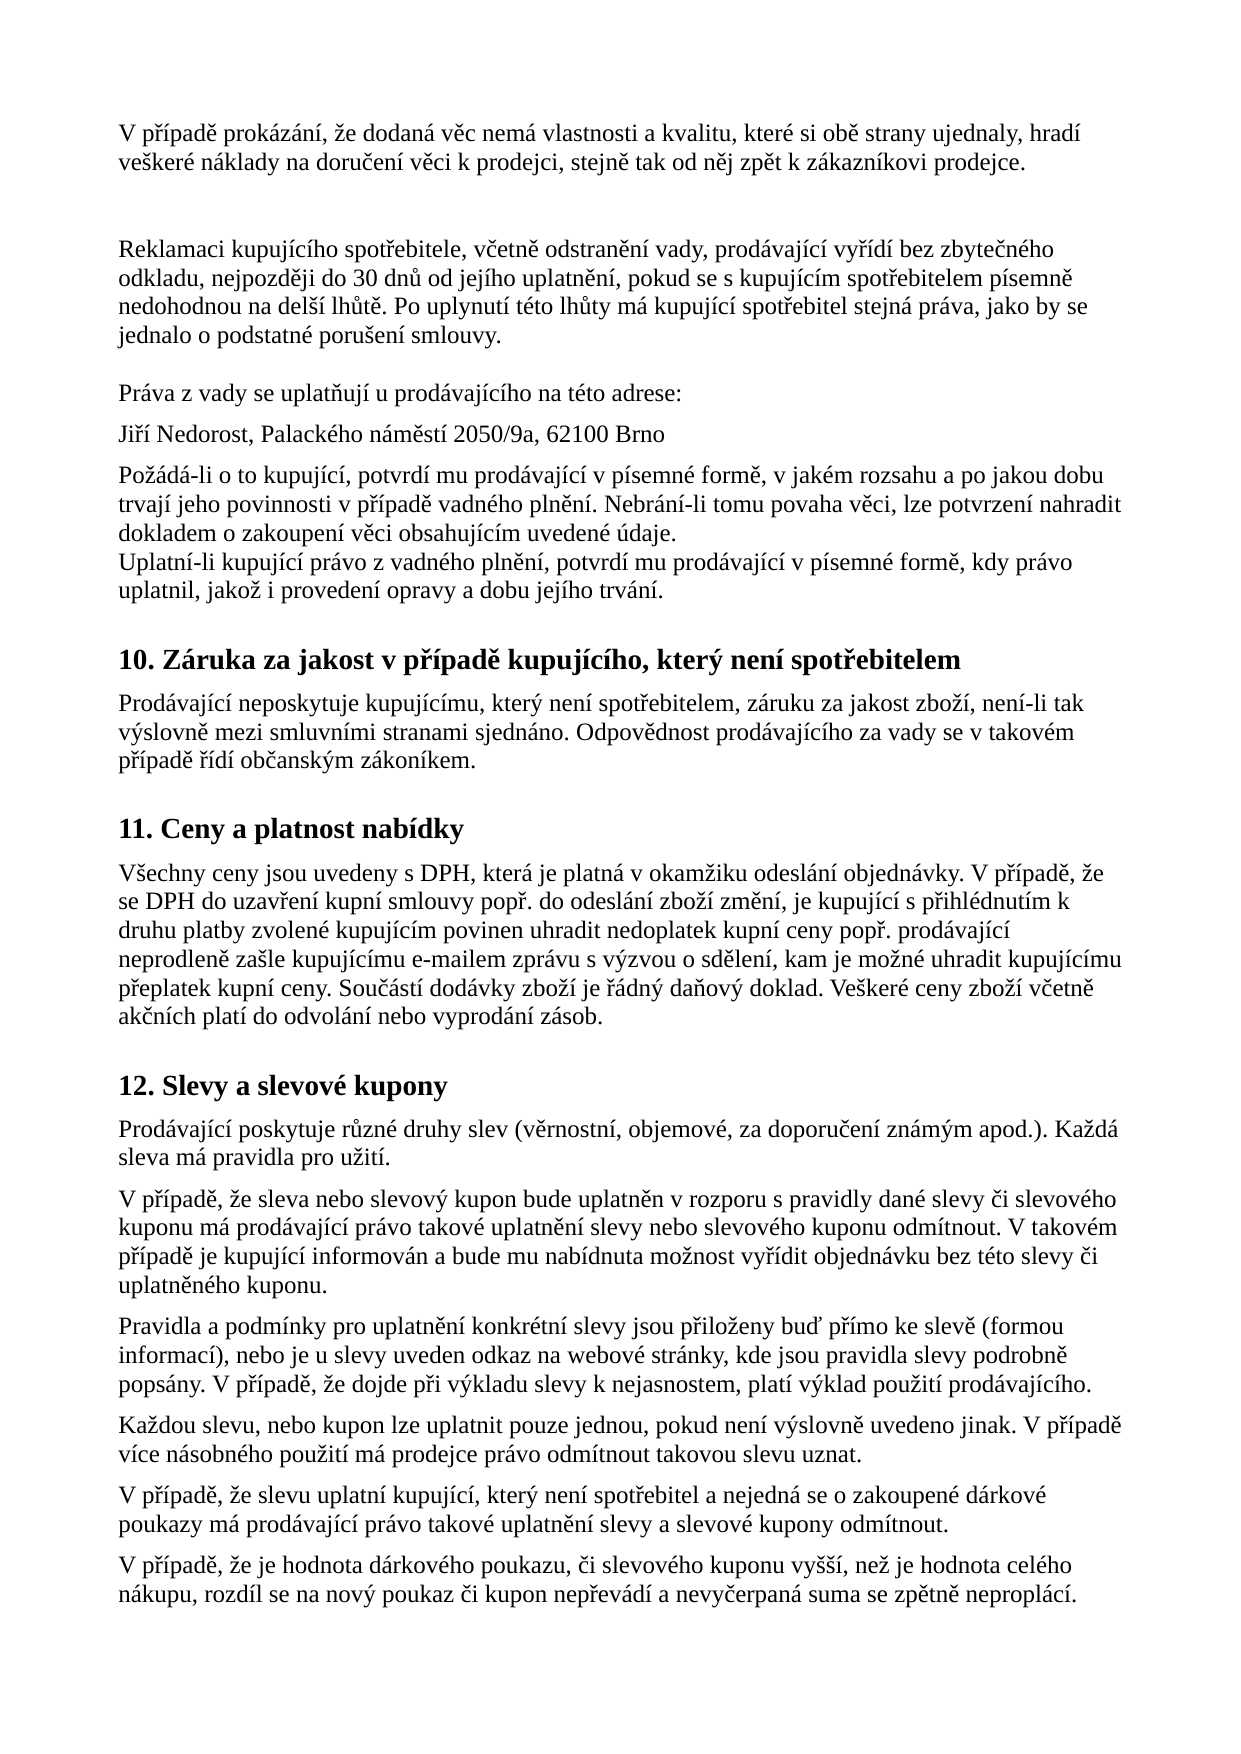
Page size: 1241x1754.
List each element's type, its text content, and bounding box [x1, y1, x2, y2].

text V případě, že slevu uplatní kupující, který není spotřebitel a nejedná se o zakoupené dárkové poukazy má prodávající právo takové uplatnění slevy a slevové kupony odmítnout. [118, 1480, 1122, 1537]
text Prodávající poskytuje různé druhy slev (věrnostní, objemové, za doporučení známým apod.). Každá sleva má pravidla pro užití. [118, 1114, 1122, 1171]
subtitle 10. Záruka za jakost v případě kupujícího, který není spotřebitelem [118, 642, 1122, 675]
text Jiří Nedorost, Palackého náměstí 2050/9a, 62100 Brno [118, 419, 1122, 448]
text Všechny ceny jsou uvedeny s DPH, která je platná v okamžiku odeslání objednávky. V případě, že se DPH do uzavření kupní smlouvy popř. do odeslání zboží změní, je kupující s přihlédnutím k druhu platby zvolené kupujícím povinen uhradit nedoplatek kupní ceny popř. prodávající neprodleně zašle kupujícímu e-mailem zprávu s výzvou o sdělení, kam je možné uhradit kupujícímu přeplatek kupní ceny. Součástí dodávky zboží je řádný daňový doklad. Veškeré ceny zboží včetně akčních platí do odvolání nebo vyprodání zásob. [118, 858, 1122, 1030]
text Reklamaci kupujícího spotřebitele, včetně odstranění vady, prodávající vyřídí bez zbytečného odkladu, nejpozději do 30 dnů od jejího uplatnění, pokud se s kupujícím spotřebitelem písemně nedohodnou na delší lhůtě. Po uplynutí této lhůty má kupující spotřebitel stejná práva, jako by se jednalo o podstatné porušení smlouvy. [118, 234, 1122, 349]
subtitle 11. Ceny a platnost nabídky [118, 812, 1122, 845]
text V případě prokázání, že dodaná věc nemá vlastnosti a kvalitu, které si obě strany ujednaly, hradí veškeré náklady na doručení věci k prodejci, stejně tak od něj zpět k zákazníkovi prodejce. [118, 118, 1122, 176]
text V případě, že sleva nebo slevový kupon bude uplatněn v rozporu s pravidly dané slevy či slevového kuponu má prodávající právo takové uplatnění slevy nebo slevového kuponu odmítnout. V takovém případě je kupující informován a bude mu nabídnuta možnost vyřídit objednávku bez této slevy či uplatněného kuponu. [118, 1184, 1122, 1299]
text Prodávající neposkytuje kupujícímu, který není spotřebitelem, záruku za jakost zboží, není-li tak výslovně mezi smluvními stranami sjednáno. Odpovědnost prodávajícího za vady se v takovém případě řídí občanským zákoníkem. [118, 688, 1122, 774]
text Práva z vady se uplatňují u prodávajícího na této adrese: [118, 378, 1122, 407]
text Pravidla a podmínky pro uplatnění konkrétní slevy jsou přiloženy buď přímo ke slevě (formou informací), nebo je u slevy uveden odkaz na webové stránky, kde jsou pravidla slevy podrobně popsány. V případě, že dojde při výkladu slevy k nejasnostem, platí výklad použití prodávajícího. [118, 1311, 1122, 1397]
text Požádá-li o to kupující, potvrdí mu prodávající v písemné formě, v jakém rozsahu a po jakou dobu trvají jeho povinnosti v případě vadného plnění. Nebrání-li tomu povaha věci, lze potvrzení nahradit dokladem o zakoupení věci obsahujícím uvedené údaje. Uplatní-li kupující právo z vadného plnění, potvrdí mu prodávající v písemné formě, kdy právo uplatnil, jakož i provedení opravy a dobu jejího trvání. [118, 461, 1122, 604]
text Každou slevu, nebo kupon lze uplatnit pouze jednou, pokud není výslovně uvedeno jinak. V případě více násobného použití má prodejce právo odmítnout takovou slevu uznat. [118, 1410, 1122, 1467]
subtitle 12. Slevy a slevové kupony [118, 1068, 1122, 1101]
text V případě, že je hodnota dárkového poukazu, či slevového kuponu vyšší, než je hodnota celého nákupu, rozdíl se na nový poukaz či kupon nepřevádí a nevyčerpaná suma se zpětně neproplácí. [118, 1550, 1122, 1607]
